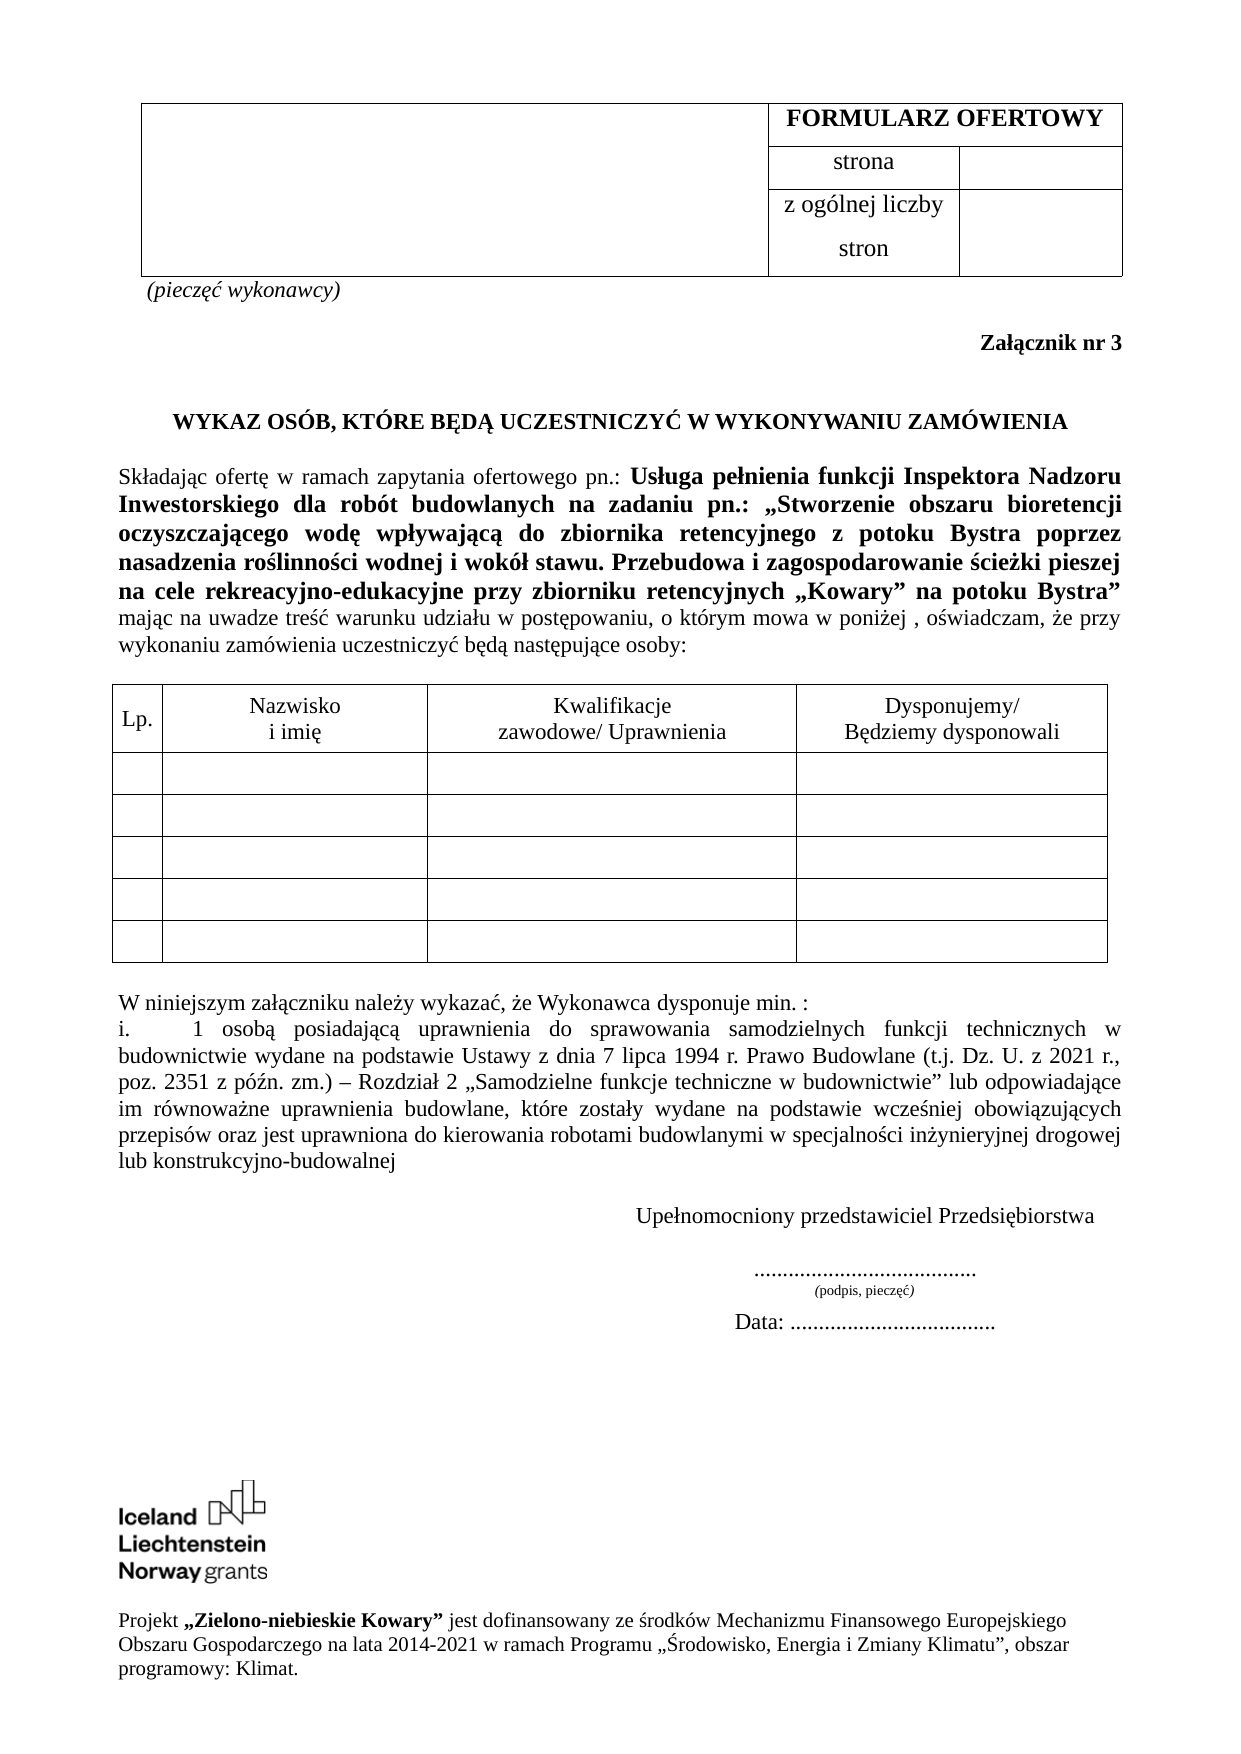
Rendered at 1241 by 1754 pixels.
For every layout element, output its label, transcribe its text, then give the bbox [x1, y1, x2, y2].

table_cell [163, 921, 427, 962]
text Składając ofertę w ramach zapytania ofertowego pn.: Usługa pełnienia funkcji Inspektora Nadzoru Inwestorskiego dla robót budowlanych na zadaniu pn.: „Stworzenie obszaru bioretencji oczyszczającego wodę wpływającą do zbiornika retencyjnego z potoku Bystra poprzez nasadzenia roślinności wodnej i wokół stawu. Przebudowa i zagospodarowanie ścieżki pieszej na cele rekreacyjno-edukacyjne przy zbiorniku retencyjnych „Kowary” na potoku Bystra” mając na uwadze treść warunku udziału w postępowaniu, o którym mowa w poniżej , oświadczam, że przy wykonaniu zamówienia uczestniczyć będą następujące osoby: [118, 461, 1122, 657]
table_cell [797, 753, 1107, 794]
table_cell [428, 837, 796, 878]
table_cell [797, 837, 1107, 878]
table_cell [163, 795, 427, 836]
table_cell [797, 879, 1107, 920]
table_cell [428, 795, 796, 836]
table_cell ....................................... [609, 1255, 1122, 1281]
table_cell [609, 1229, 1122, 1255]
text i. 1 osobą posiadającą uprawnienia do sprawowania samodzielnych funkcji technicznych w budownictwie wydane na podstawie Ustawy z dnia 7 lipca 1994 r. Prawo Budowlane (t.j. Dz. U. z 2021 r., poz. 2351 z późn. zm.) – Rozdział 2 „Samodzielne funkcje techniczne w budownictwie” lub odpowiadające im równoważne uprawnienia budowlane, które zostały wydane na podstawie wcześniej obowiązujących przepisów oraz jest uprawniona do kierowania robotami budowlanymi w specjalności inżynieryjnej drogowej lub konstrukcyjno-budowalnej [118, 1016, 1122, 1174]
table_cell [163, 879, 427, 920]
text WYKAZ OSÓB, KTÓRE BĘDĄ UCZESTNICZYĆ W WYKONYWANIU ZAMÓWIENIA [118, 408, 1122, 434]
table_cell [428, 879, 796, 920]
table_header Dysponujemy/ Będziemy dysponowali [797, 685, 1107, 752]
table_header Nazwisko i imię [163, 685, 427, 752]
table_cell [797, 921, 1107, 962]
table_cell [428, 921, 796, 962]
text W niniejszym załączniku należy wykazać, że Wykonawca dysponuje min. : [118, 989, 1122, 1016]
table_cell [797, 795, 1107, 836]
table_cell [163, 837, 427, 878]
table_cell [113, 753, 162, 794]
table_cell (podpis, pieczęć) [609, 1281, 1122, 1308]
table_header Upełnomocniony przedstawiciel Przedsiębiorstwa [609, 1203, 1122, 1229]
table_header Kwalifikacje zawodowe/ Uprawnienia [428, 685, 796, 752]
text Załącznik nr 3 [118, 329, 1122, 355]
table_cell Data: .................................... [609, 1308, 1122, 1334]
table_header Lp. [113, 685, 162, 752]
table_cell [113, 879, 162, 920]
table_cell [113, 795, 162, 836]
table_cell [428, 753, 796, 794]
table_cell [163, 753, 427, 794]
table_cell [113, 837, 162, 878]
table_cell [113, 921, 162, 962]
